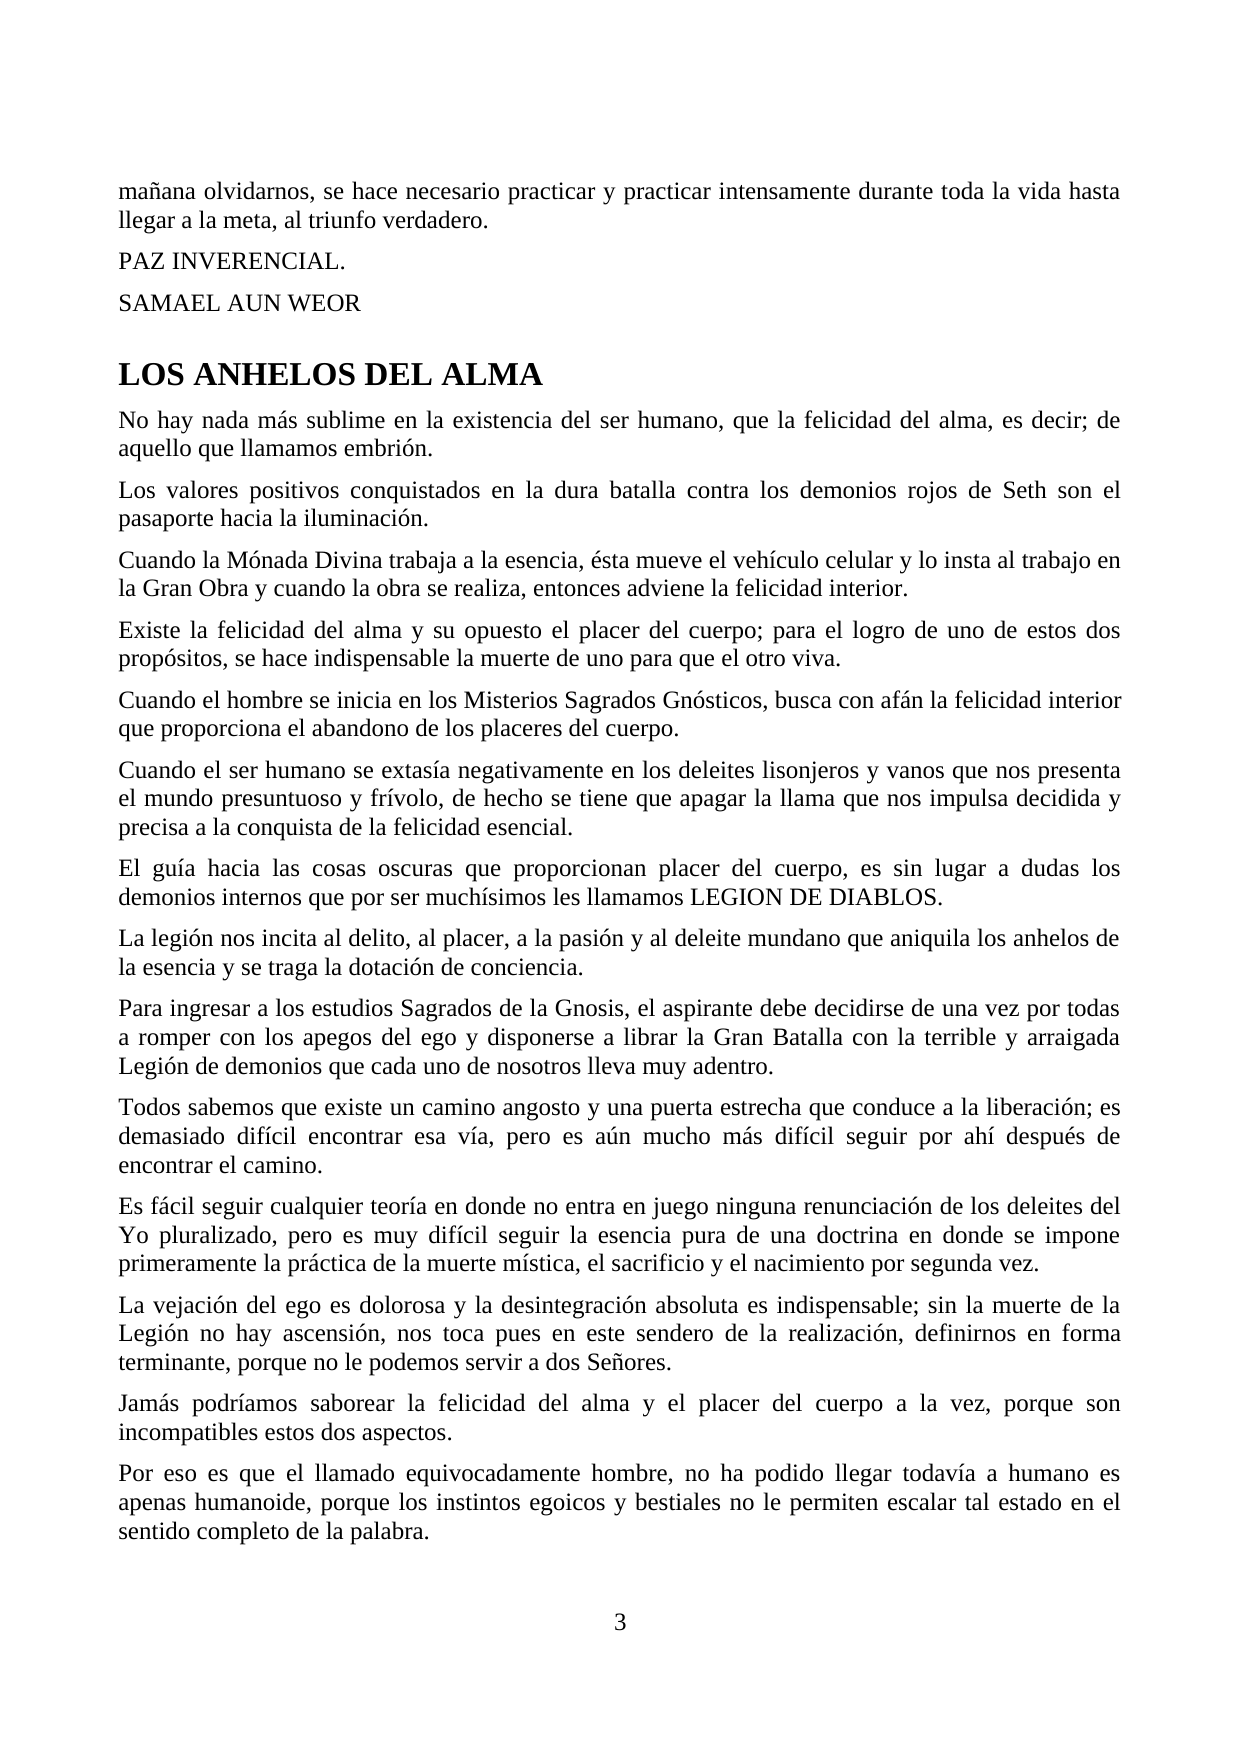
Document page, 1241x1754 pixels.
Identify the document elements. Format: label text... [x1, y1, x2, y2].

text Todos sabemos que existe un camino angosto y una puerta estrecha que conduce a la liberación; es demasiado difícil encontrar esa vía, pero es aún mucho más difícil seguir por ahí después de encontrar el camino. [118, 1092, 1122, 1178]
text Jamás podríamos saborear la felicidad del alma y el placer del cuerpo a la vez, porque son incompatibles estos dos aspectos. [118, 1388, 1122, 1446]
text Cuando el hombre se inicia en los Misterios Sagrados Gnósticos, busca con afán la felicidad interior que proporciona el abandono de los placeres del cuerpo. [118, 685, 1122, 742]
text PAZ INVERENCIAL. [118, 246, 1122, 275]
text Los valores positivos conquistados en la dura batalla contra los demonios rojos de Seth son el pasaporte hacia la iluminación. [118, 475, 1122, 532]
text Existe la felicidad del alma y su opuesto el placer del cuerpo; para el logro de uno de estos dos propósitos, se hace indispensable la muerte de uno para que el otro viva. [118, 615, 1122, 672]
text Es fácil seguir cualquier teoría en donde no entra en juego ninguna renunciación de los deleites del Yo pluralizado, pero es muy difícil seguir la esencia pura de una doctrina en donde se impone primeramente la práctica de la muerte mística, el sacrificio y el nacimiento por segunda vez. [118, 1191, 1122, 1277]
text No hay nada más sublime en la existencia del ser humano, que la felicidad del alma, es decir; de aquello que llamamos embrión. [118, 405, 1122, 462]
text Cuando la Mónada Divina trabaja a la esencia, ésta mueve el vehículo celular y lo insta al trabajo en la Gran Obra y cuando la obra se realiza, entonces adviene la felicidad interior. [118, 545, 1122, 602]
subtitle LOS ANHELOS DEL ALMA [118, 354, 1122, 392]
text mañana olvidarnos, se hace necesario practicar y practicar intensamente durante toda la vida hasta llegar a la meta, al triunfo verdadero. [118, 176, 1122, 234]
text La legión nos incita al delito, al placer, a la pasión y al deleite mundano que aniquila los anhelos de la esencia y se traga la dotación de conciencia. [118, 923, 1122, 981]
text El guía hacia las cosas oscuras que proporcionan placer del cuerpo, es sin lugar a dudas los demonios internos que por ser muchísimos les llamamos LEGION DE DIABLOS. [118, 853, 1122, 911]
text Cuando el ser humano se extasía negativamente en los deleites lisonjeros y vanos que nos presenta el mundo presuntuoso y frívolo, de hecho se tiene que apagar la llama que nos impulsa decidida y precisa a la conquista de la felicidad esencial. [118, 755, 1122, 841]
text SAMAEL AUN WEOR [118, 288, 1122, 316]
text Para ingresar a los estudios Sagrados de la Gnosis, el aspirante debe decidirse de una vez por todas a romper con los apegos del ego y disponerse a librar la Gran Batalla con la terrible y arraigada Legión de demonios que cada uno de nosotros lleva muy adentro. [118, 993, 1122, 1080]
text Por eso es que el llamado equivocadamente hombre, no ha podido llegar todavía a humano es apenas humanoide, porque los instintos egoicos y bestiales no le permiten escalar tal estado en el sentido completo de la palabra. [118, 1458, 1122, 1545]
text La vejación del ego es dolorosa y la desintegración absoluta es indispensable; sin la muerte de la Legión no hay ascensión, nos toca pues en este sendero de la realización, definirnos en forma terminante, porque no le podemos servir a dos Señores. [118, 1290, 1122, 1376]
